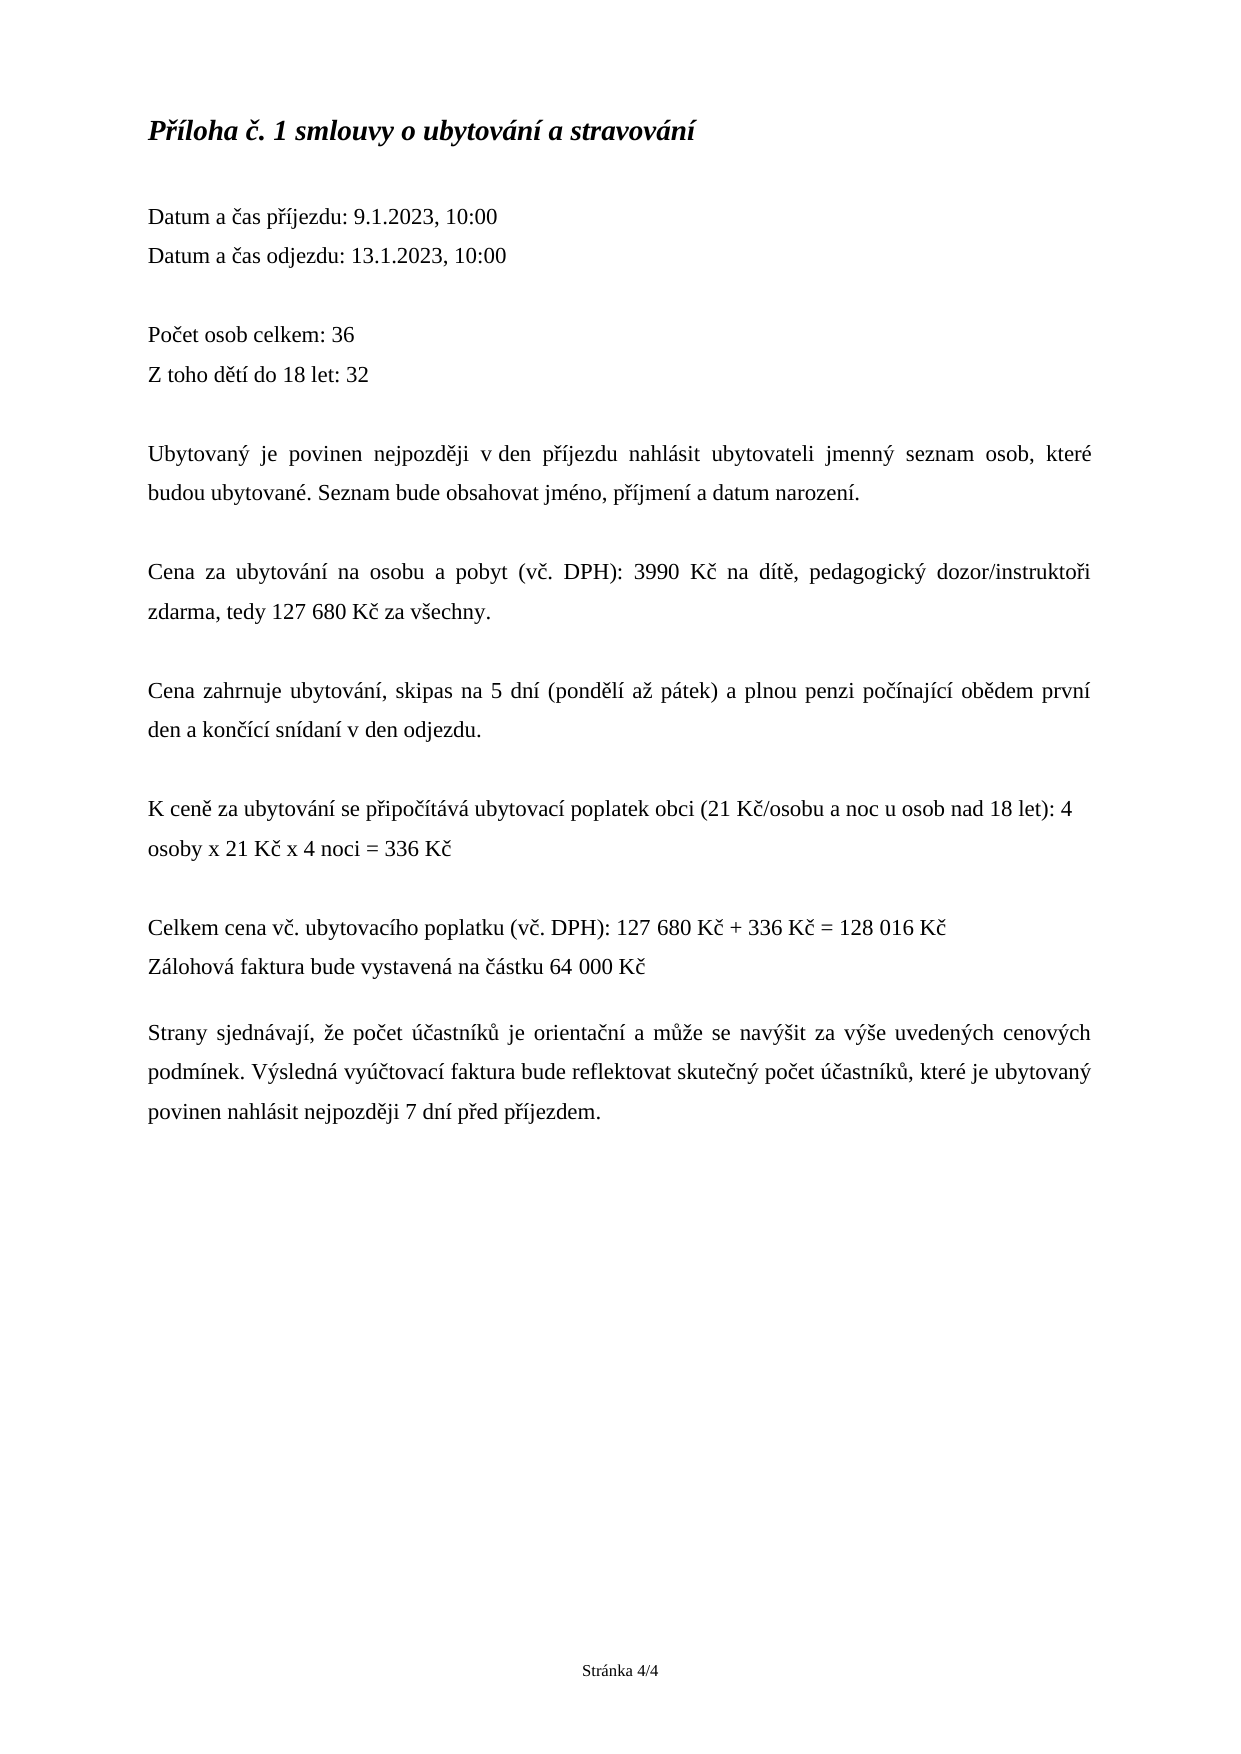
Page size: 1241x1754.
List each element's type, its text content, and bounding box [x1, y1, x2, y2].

text Cena za ubytování na osobu a pobyt (vč. DPH): 3990 Kč na dítě, pedagogický dozor/instruktoři zdarma, tedy 127 680 Kč za všechny. [148, 558, 1093, 624]
text Ubytovaný je povinen nejpozději v den příjezdu nahlásit ubytovateli jmenný seznam osob, které budou ubytované. Seznam bude obsahovat jméno, příjmení a datum narození. [148, 440, 1093, 506]
text Z toho dětí do 18 let: 32 [148, 361, 1093, 387]
text Příloha č. 1 smlouvy o ubytování a stravování [148, 113, 1093, 147]
text Cena zahrnuje ubytování, skipas na 5 dní (pondělí až pátek) a plnou penzi počínající obědem první den a končící snídaní v den odjezdu. [148, 677, 1093, 743]
text Datum a čas příjezdu: 9.1.2023, 10:00 [148, 203, 1093, 229]
text K ceně za ubytování se připočítává ubytovací poplatek obci (21 Kč/osobu a noc u osob nad 18 let): 4 osoby x 21 Kč x 4 noci = 336 Kč [148, 795, 1093, 861]
text Zálohová faktura bude vystavená na částku 64 000 Kč [148, 953, 1093, 979]
text Celkem cena vč. ubytovacího poplatku (vč. DPH): 127 680 Kč + 336 Kč = 128 016 Kč [148, 914, 1093, 940]
text Datum a čas odjezdu: 13.1.2023, 10:00 [148, 242, 1093, 269]
text Počet osob celkem: 36 [148, 321, 1093, 348]
text Strany sjednávají, že počet účastníků je orientační a může se navýšit za výše uvedených cenových podmínek. Výsledná vyúčtovací faktura bude reflektovat skutečný počet účastníků, které je ubytovaný povinen nahlásit nejpozději 7 dní před příjezdem. [148, 1019, 1093, 1124]
